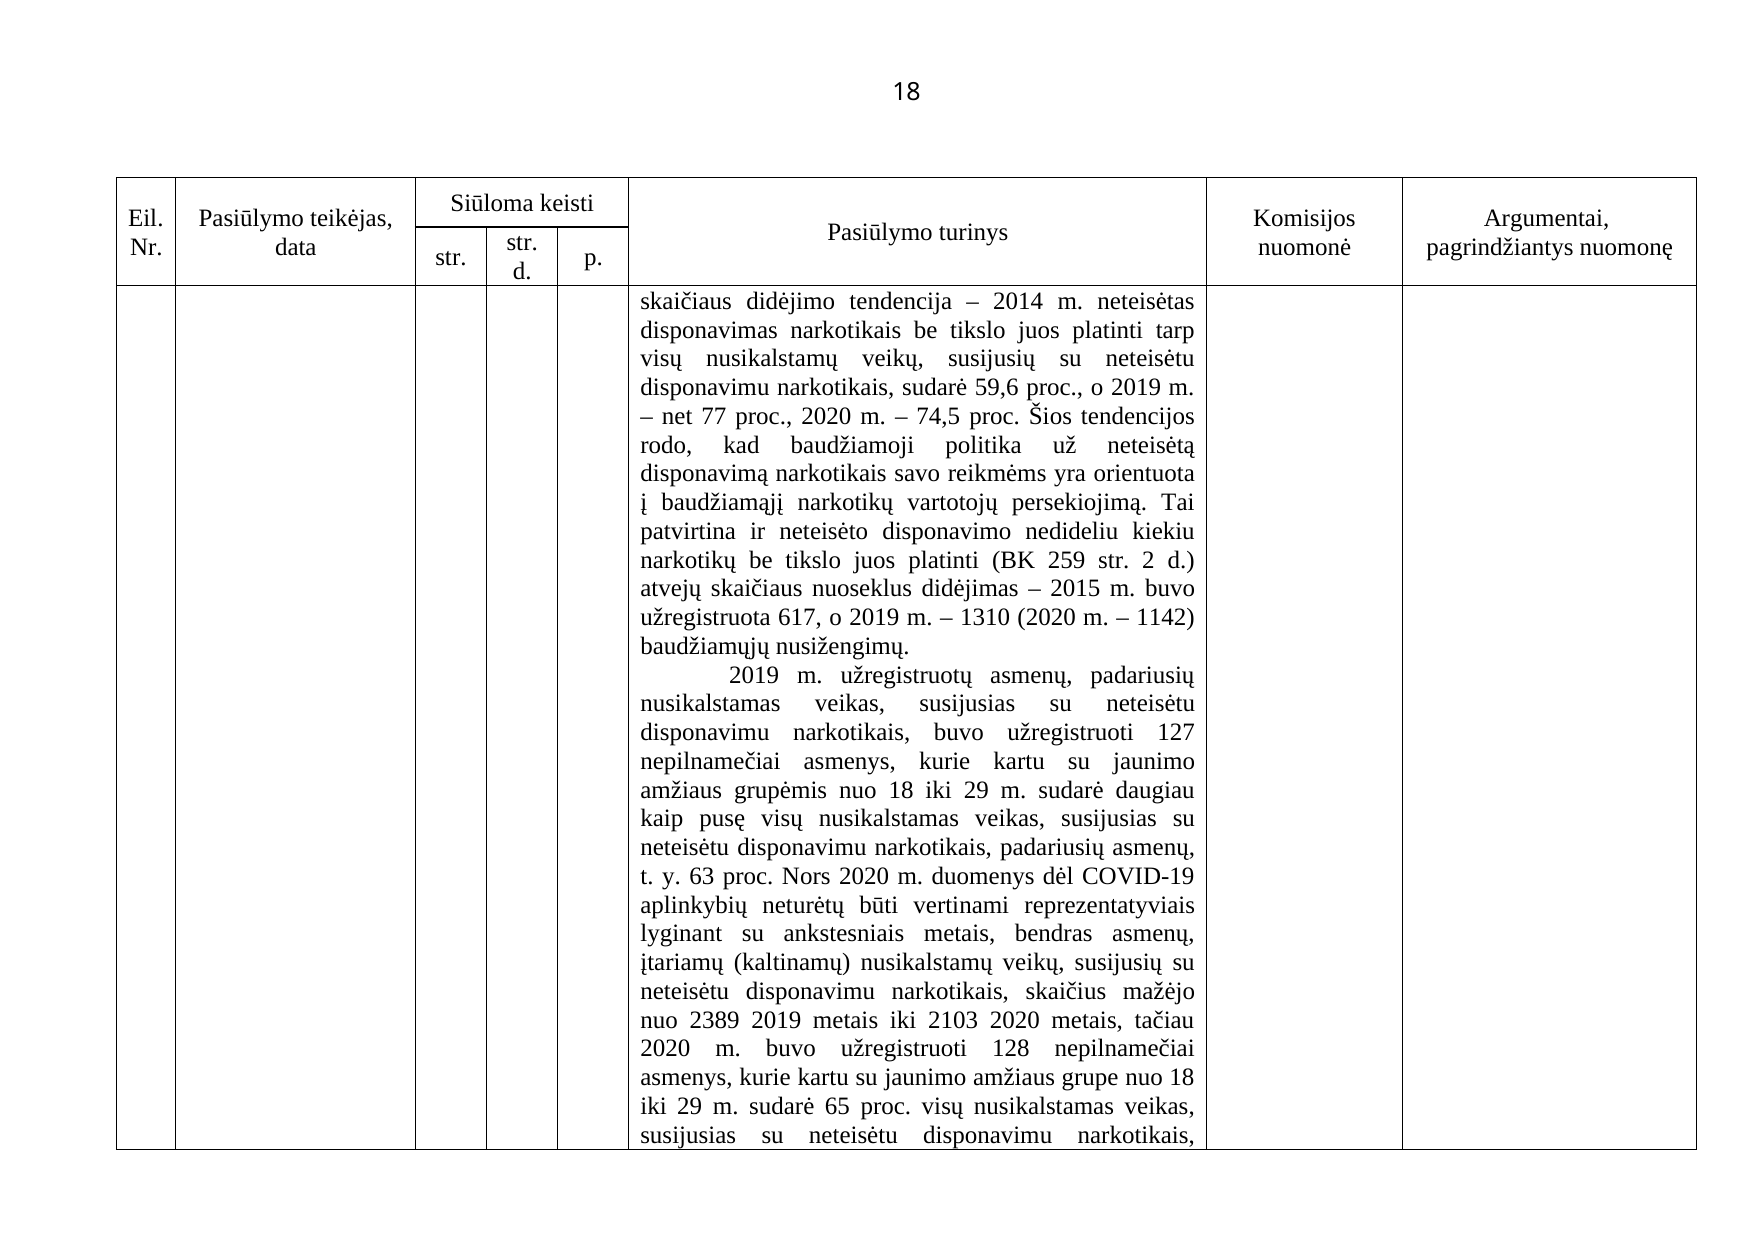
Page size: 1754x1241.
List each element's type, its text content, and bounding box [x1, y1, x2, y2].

table_cell [558, 286, 628, 1148]
table_header Pasiūlymo turinys [629, 178, 1206, 285]
table_header Argumentai, pagrindžiantys nuomonę [1403, 178, 1696, 285]
table_header Eil. Nr. [117, 178, 175, 285]
table_cell [416, 286, 486, 1148]
table_cell [176, 286, 415, 1148]
table_cell str. [416, 228, 486, 285]
table_header Komisijos nuomonė [1207, 178, 1402, 285]
table_cell [1403, 286, 1696, 1148]
table_cell [117, 286, 175, 1148]
table_header Siūloma keisti [416, 178, 628, 226]
table_cell p. [558, 228, 628, 285]
table_cell [487, 286, 557, 1148]
table_cell skaičiaus didėjimo tendencija – 2014 m. neteisėtas disponavimas narkotikais be tikslo juos platinti tarp visų nusikalstamų veikų, susijusių su neteisėtu disponavimu narkotikais, sudarė 59,6 proc., o 2019 m. – net 77 proc., 2020 m. – 74,5 proc. Šios tendencijos rodo, kad baudžiamoji politika už neteisėtą disponavimą narkotikais savo reikmėms yra orientuota į baudžiamąjį narkotikų vartotojų persekiojimą. Tai patvirtina ir neteisėto disponavimo nedideliu kiekiu narkotikų be tikslo juos platinti (BK 259 str. 2 d.) atvejų skaičiaus nuoseklus didėjimas – 2015 m. buvo užregistruota 617, o 2019 m. – 1310 (2020 m. – 1142) baudžiamųjų nusižengimų. 2019 m. užregistruotų asmenų, padariusių nusikalstamas veikas, susijusias su neteisėtu disponavimu narkotikais, buvo užregistruoti 127 nepilnamečiai asmenys, kurie kartu su jaunimo amžiaus grupėmis nuo 18 iki 29 m. sudarė daugiau kaip pusę visų nusikalstamas veikas, susijusias su neteisėtu disponavimu narkotikais, padariusių asmenų, t. y. 63 proc. Nors 2020 m. duomenys dėl COVID-19 aplinkybių neturėtų būti vertinami reprezentatyviais lyginant su ankstesniais metais, bendras asmenų, įtariamų (kaltinamų) nusikalstamų veikų, susijusių su neteisėtu disponavimu narkotikais, skaičius mažėjo nuo 2389 2019 metais iki 2103 2020 metais, tačiau 2020 m. buvo užregistruoti 128 nepilnamečiai asmenys, kurie kartu su jaunimo amžiaus grupe nuo 18 iki 29 m. sudarė 65 proc. visų nusikalstamas veikas, susijusias su neteisėtu disponavimu narkotikais, [629, 286, 1206, 1148]
table_cell [1207, 286, 1402, 1148]
table_header Pasiūlymo teikėjas, data [176, 178, 415, 285]
table_cell str. d. [487, 228, 557, 285]
